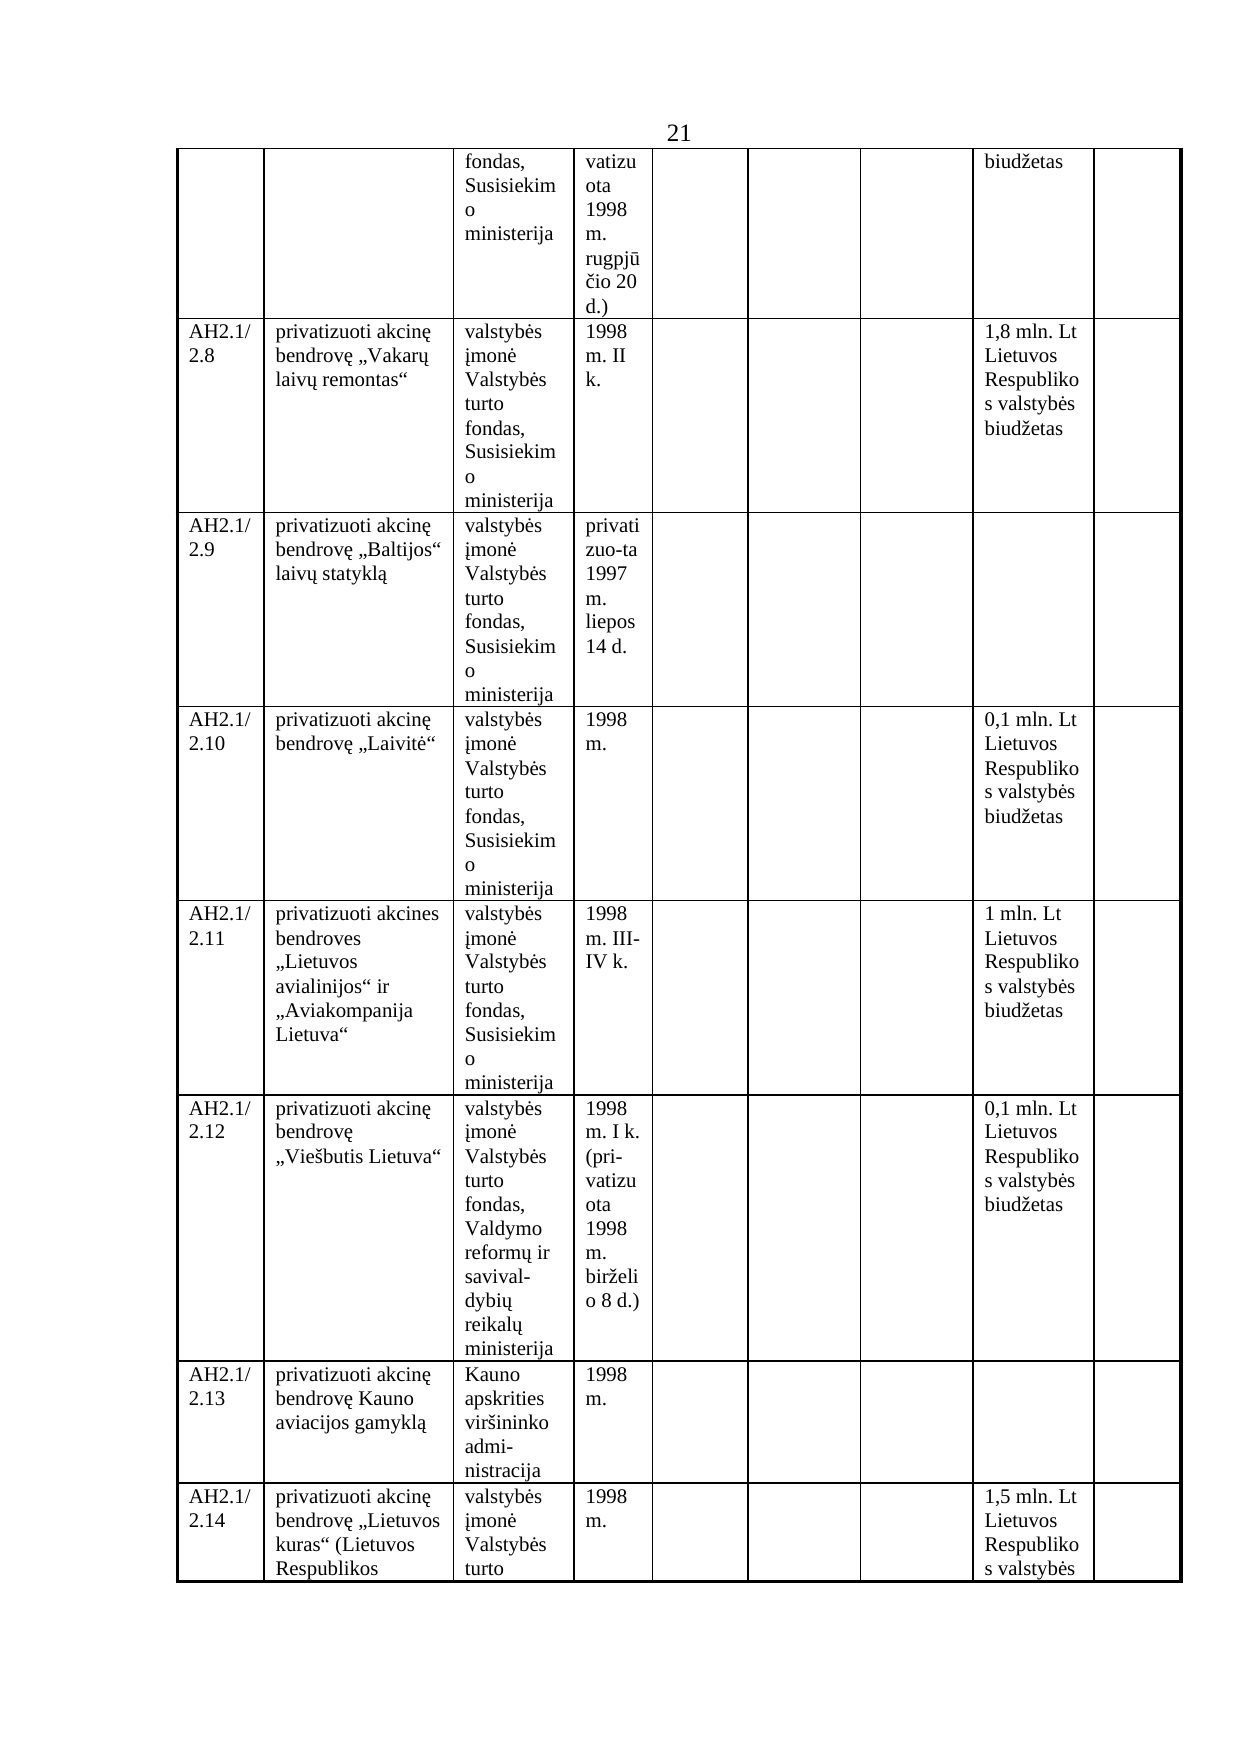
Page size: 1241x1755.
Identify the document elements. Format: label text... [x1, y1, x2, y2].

table_cell AH2.1/2.10 [179, 707, 263, 900]
table_cell [861, 513, 972, 706]
table_cell [861, 319, 972, 512]
table_cell 1,5 mln. Lt Lietuvos Respublikos valstybės [974, 1484, 1093, 1580]
table_cell [861, 149, 972, 318]
table_cell [653, 513, 747, 706]
table_cell [861, 1362, 972, 1482]
table_cell [653, 1096, 747, 1360]
table_cell [1095, 707, 1179, 900]
table_cell [749, 1362, 860, 1482]
table_cell privatizuoti akcinę bendrovę „Vakarų laivų remontas“ [265, 319, 453, 512]
table_cell [1095, 1362, 1179, 1482]
table_cell valstybės įmonė Valstybės turto fondas, Susisiekimo ministerija [454, 319, 573, 512]
table_cell AH2.1/2.13 [179, 1362, 263, 1482]
table_cell [974, 513, 1093, 706]
table_cell privatizuoti akcinę bendrovę „Viešbutis Lietuva“ [265, 1096, 453, 1360]
table_cell [653, 1362, 747, 1482]
table_cell [265, 149, 453, 318]
table_cell AH2.1/2.8 [179, 319, 263, 512]
table_cell 1998 m. I k. (pri-vatizuota 1998 m. birželio 8 d.) [575, 1096, 652, 1360]
table_cell AH2.1/2.14 [179, 1484, 263, 1580]
table_cell privatizuo-ta 1997 m. liepos 14 d. [575, 513, 652, 706]
table_cell [653, 149, 747, 318]
table_cell [749, 319, 860, 512]
table_cell [653, 707, 747, 900]
table_cell 1998 m. [575, 1484, 652, 1580]
table_cell 0,1 mln. Lt Lietuvos Respublikos valstybės biudžetas [974, 1096, 1093, 1360]
table_cell 1998 m. [575, 1362, 652, 1482]
table_cell [861, 1096, 972, 1360]
table_cell fondas, Susisiekimo ministerija [454, 149, 573, 318]
table_cell valstybės įmonė Valstybės turto fondas, Valdymo reformų ir savival-dybių reikalų ministerija [454, 1096, 573, 1360]
table_cell [1095, 513, 1179, 706]
table_cell [749, 901, 860, 1094]
table_cell 1,8 mln. Lt Lietuvos Respublikos valstybės biudžetas [974, 319, 1093, 512]
table_cell 1 mln. Lt Lietuvos Respublikos valstybės biudžetas [974, 901, 1093, 1094]
table_cell [1095, 149, 1179, 318]
table_cell [653, 319, 747, 512]
table_cell AH2.1/2.12 [179, 1096, 263, 1360]
table_cell Kauno apskrities viršininko admi-nistracija [454, 1362, 573, 1482]
table_cell [1095, 1096, 1179, 1360]
table_cell privatizuoti akcines bendroves „Lietuvos avialinijos“ ir „Aviakompanija Lietuva“ [265, 901, 453, 1094]
table_cell AH2.1/2.9 [179, 513, 263, 706]
table_cell vatizuota 1998 m. rugpjūčio 20 d.) [575, 149, 652, 318]
table_cell valstybės įmonė Valstybės turto fondas, Susisiekimo ministerija [454, 707, 573, 900]
table_cell [861, 901, 972, 1094]
table_cell [1095, 1484, 1179, 1580]
table_cell [861, 707, 972, 900]
table_cell [749, 513, 860, 706]
table_cell privatizuoti akcinę bendrovę „Laivitė“ [265, 707, 453, 900]
table_cell biudžetas [974, 149, 1093, 318]
table_cell [653, 1484, 747, 1580]
table_cell [974, 1362, 1093, 1482]
table_cell [653, 901, 747, 1094]
table_cell privatizuoti akcinę bendrovę Kauno aviacijos gamyklą [265, 1362, 453, 1482]
table_cell valstybės įmonė Valstybės turto fondas, Susisiekimo ministerija [454, 901, 573, 1094]
table_cell [749, 707, 860, 900]
table_cell privatizuoti akcinę bendrovę „Baltijos“ laivų statyklą [265, 513, 453, 706]
table_cell AH2.1/2.11 [179, 901, 263, 1094]
table_cell [179, 149, 263, 318]
table_cell 1998 m. II k. [575, 319, 652, 512]
table_cell [749, 1096, 860, 1360]
table_cell 1998 m. [575, 707, 652, 900]
table_cell [749, 149, 860, 318]
table_cell [1095, 901, 1179, 1094]
table_cell privatizuoti akcinę bendrovę „Lietuvos kuras“ (Lietuvos Respublikos [265, 1484, 453, 1580]
table_cell 1998 m. III-IV k. [575, 901, 652, 1094]
table_cell 0,1 mln. Lt Lietuvos Respublikos valstybės biudžetas [974, 707, 1093, 900]
table_cell valstybės įmonė Valstybės turto [454, 1484, 573, 1580]
table_cell valstybės įmonė Valstybės turto fondas, Susisiekimo ministerija [454, 513, 573, 706]
table_cell [749, 1484, 860, 1580]
table_cell [1095, 319, 1179, 512]
table_cell [861, 1484, 972, 1580]
